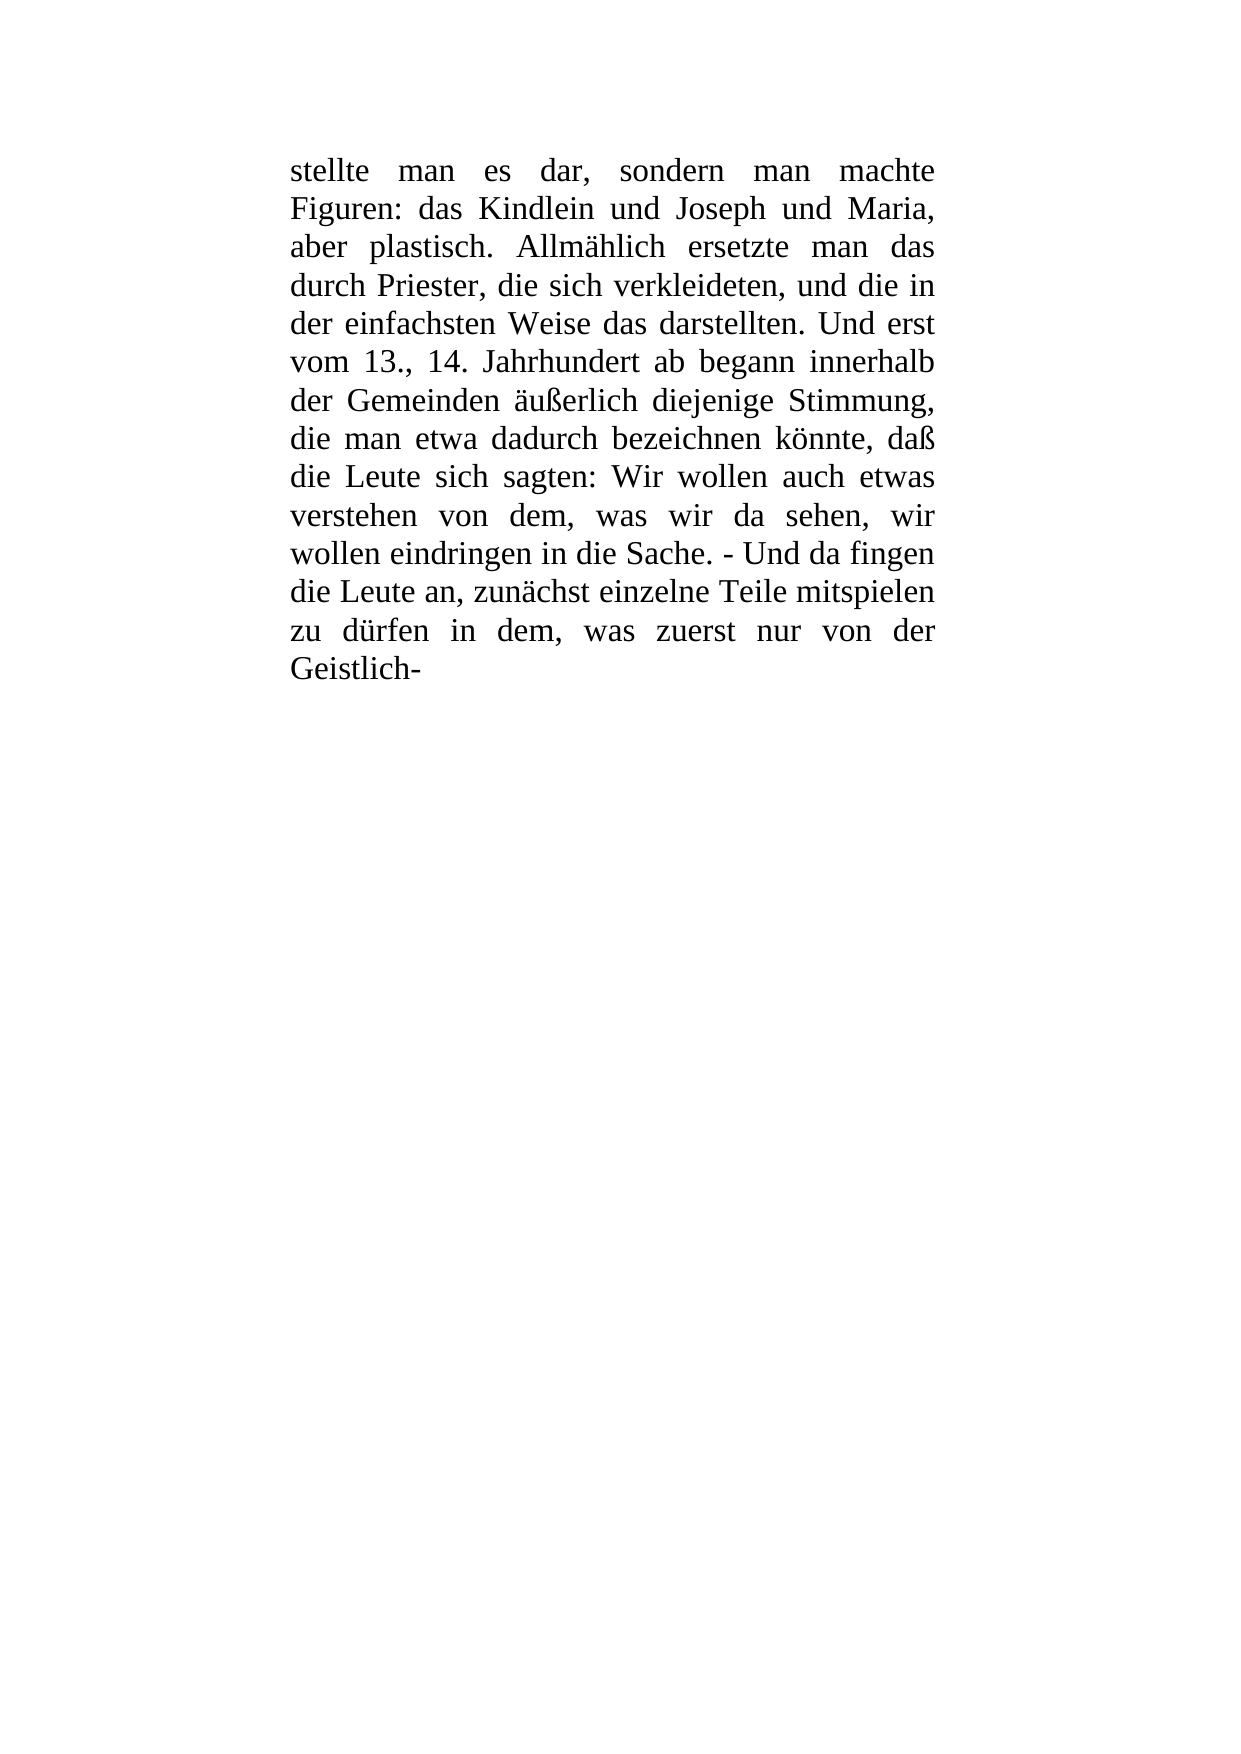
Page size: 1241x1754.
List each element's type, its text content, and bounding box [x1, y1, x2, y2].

text stellte man es dar, sondern man machte Figuren: das Kindlein und Joseph und Maria, aber plastisch. Allmählich ersetzte man das durch Priester, die sich verkleideten, und die in der einfachsten Weise das darstellten. Und erst vom 13., 14. Jahrhundert ab begann innerhalb der Gemeinden äußerlich diejenige Stimmung, die man etwa dadurch bezeichnen könnte, daß die Leute sich sagten: Wir wollen auch etwas verstehen von dem, was wir da sehen, wir wollen eindringen in die Sache. - Und da fingen die Leute an, zunächst einzelne Teile mitspielen zu dürfen in dem, was zuerst nur von der Geistlich- [290, 150, 936, 687]
